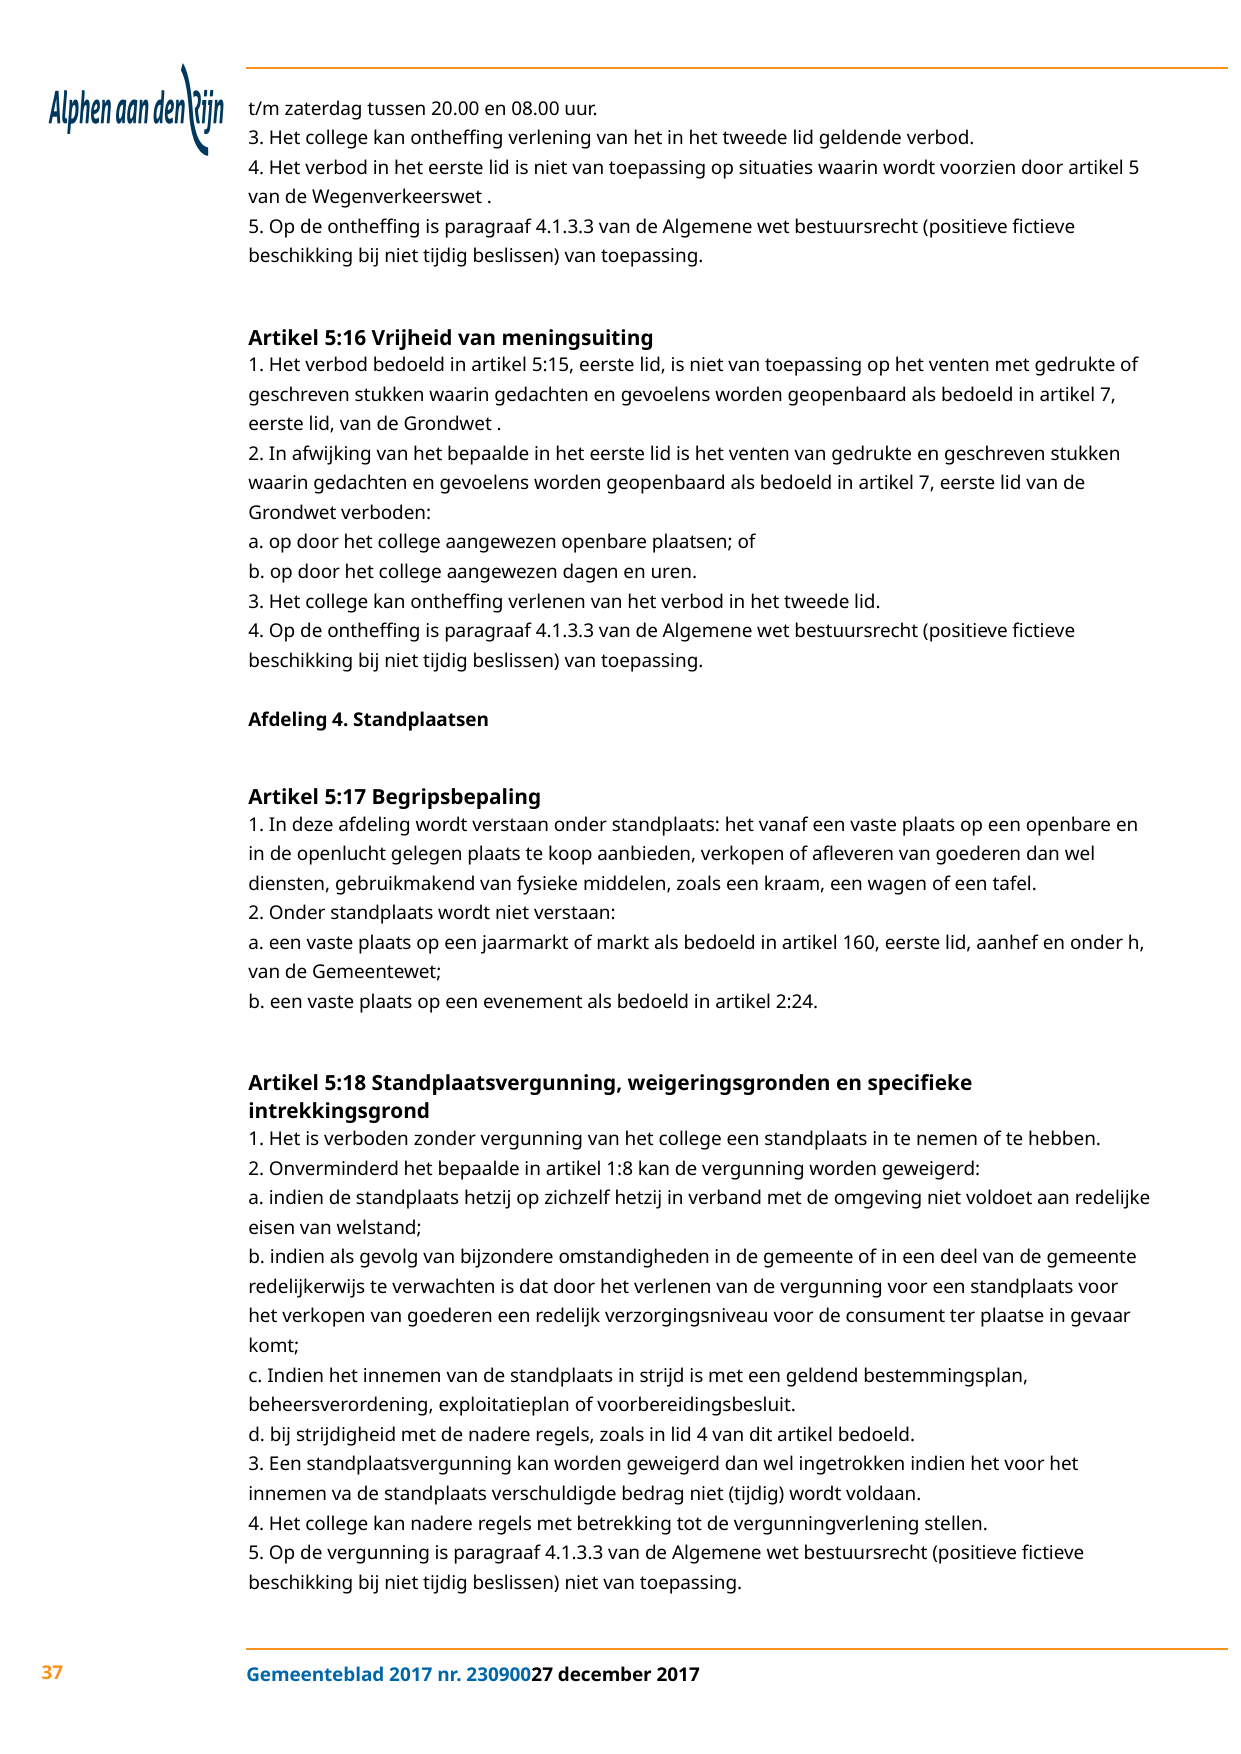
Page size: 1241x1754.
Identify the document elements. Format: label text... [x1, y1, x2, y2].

text a. indien de standplaats hetzij op zichzelf hetzij in verband met de omgeving niet voldoet aan redelijke eisen van welstand; [248, 1184, 1152, 1239]
text 2. Onder standplaats wordt niet verstaan: [248, 899, 1152, 925]
text d. bij strijdigheid met de nadere regels, zoals in lid 4 van dit artikel bedoeld. [248, 1421, 1152, 1447]
text c. Indien het innemen van de standplaats in strijd is met een geldend bestemmingsplan, beheersverordening, exploitatieplan of voorbereidingsbesluit. [248, 1362, 1152, 1417]
text 4. Op de ontheffing is paragraaf 4.1.3.3 van de Algemene wet bestuursrecht (positieve fictieve beschikking bij niet tijdig beslissen) van toepassing. [248, 617, 1152, 673]
text 3. Het college kan ontheffing verlenen van het verbod in het tweede lid. [248, 588, 1152, 613]
text 3. Het college kan ontheffing verlening van het in het tweede lid geldende verbod. [248, 124, 1152, 150]
text 4. Het college kan nadere regels met betrekking tot de vergunningverlening stellen. [248, 1510, 1152, 1535]
text 2. Onverminderd het bepaalde in artikel 1:8 kan de vergunning worden geweigerd: [248, 1155, 1152, 1180]
text 5. Op de vergunning is paragraaf 4.1.3.3 van de Algemene wet bestuursrecht (positieve fictieve beschikking bij niet tijdig beslissen) niet van toepassing. [248, 1539, 1152, 1594]
text 3. Een standplaatsvergunning kan worden geweigerd dan wel ingetrokken indien het voor het innemen va de standplaats verschuldigde bedrag niet (tijdig) wordt voldaan. [248, 1451, 1152, 1506]
text 1. In deze afdeling wordt verstaan onder standplaats: het vanaf een vaste plaats op een openbare en in de openlucht gelegen plaats te koop aanbieden, verkopen of afleveren van goederen dan wel diensten, gebruikmakend van fysieke middelen, zoals een kraam, een wagen of een tafel. [248, 811, 1152, 896]
text Artikel 5:18 Standplaatsvergunning, weigeringsgronden en specifieke intrekkingsgrond [248, 1068, 1152, 1125]
text Afdeling 4. Standplaatsen [248, 706, 1152, 732]
text 1. Het is verboden zonder vergunning van het college een standplaats in te nemen of te hebben. [248, 1125, 1152, 1151]
text Artikel 5:16 Vrijheid van meningsuiting [248, 323, 1152, 351]
text 5. Op de ontheffing is paragraaf 4.1.3.3 van de Algemene wet bestuursrecht (positieve fictieve beschikking bij niet tijdig beslissen) van toepassing. [248, 213, 1152, 268]
text b. een vaste plaats op een evenement als bedoeld in artikel 2:24. [248, 988, 1152, 1014]
text 4. Het verbod in het eerste lid is niet van toepassing op situaties waarin wordt voorzien door artikel 5 van de Wegenverkeerswet . [248, 154, 1152, 209]
text b. indien als gevolg van bijzondere omstandigheden in de gemeente of in een deel van de gemeente redelijkerwijs te verwachten is dat door het verlenen van de vergunning voor een standplaats voor het verkopen van goederen een redelijk verzorgingsniveau voor de consument ter plaatse in gevaar komt; [248, 1243, 1152, 1358]
text b. op door het college aangewezen dagen en uren. [248, 558, 1152, 584]
text a. op door het college aangewezen openbare plaatsen; of [248, 529, 1152, 554]
text 1. Het verbod bedoeld in artikel 5:15, eerste lid, is niet van toepassing op het venten met gedrukte of geschreven stukken waarin gedachten en gevoelens worden geopenbaard als bedoeld in artikel 7, eerste lid, van de Grondwet . [248, 351, 1152, 436]
picture [41, 47, 231, 172]
text t/m zaterdag tussen 20.00 en 08.00 uur. [248, 95, 1152, 121]
text a. een vaste plaats op een jaarmarkt of markt als bedoeld in artikel 160, eerste lid, aanhef en onder h, van de Gemeentewet; [248, 929, 1152, 984]
text Artikel 5:17 Begripsbepaling [248, 782, 1152, 811]
text 2. In afwijking van het bepaalde in het eerste lid is het venten van gedrukte en geschreven stukken waarin gedachten en gevoelens worden geopenbaard als bedoeld in artikel 7, eerste lid van de Grondwet verboden: [248, 440, 1152, 525]
